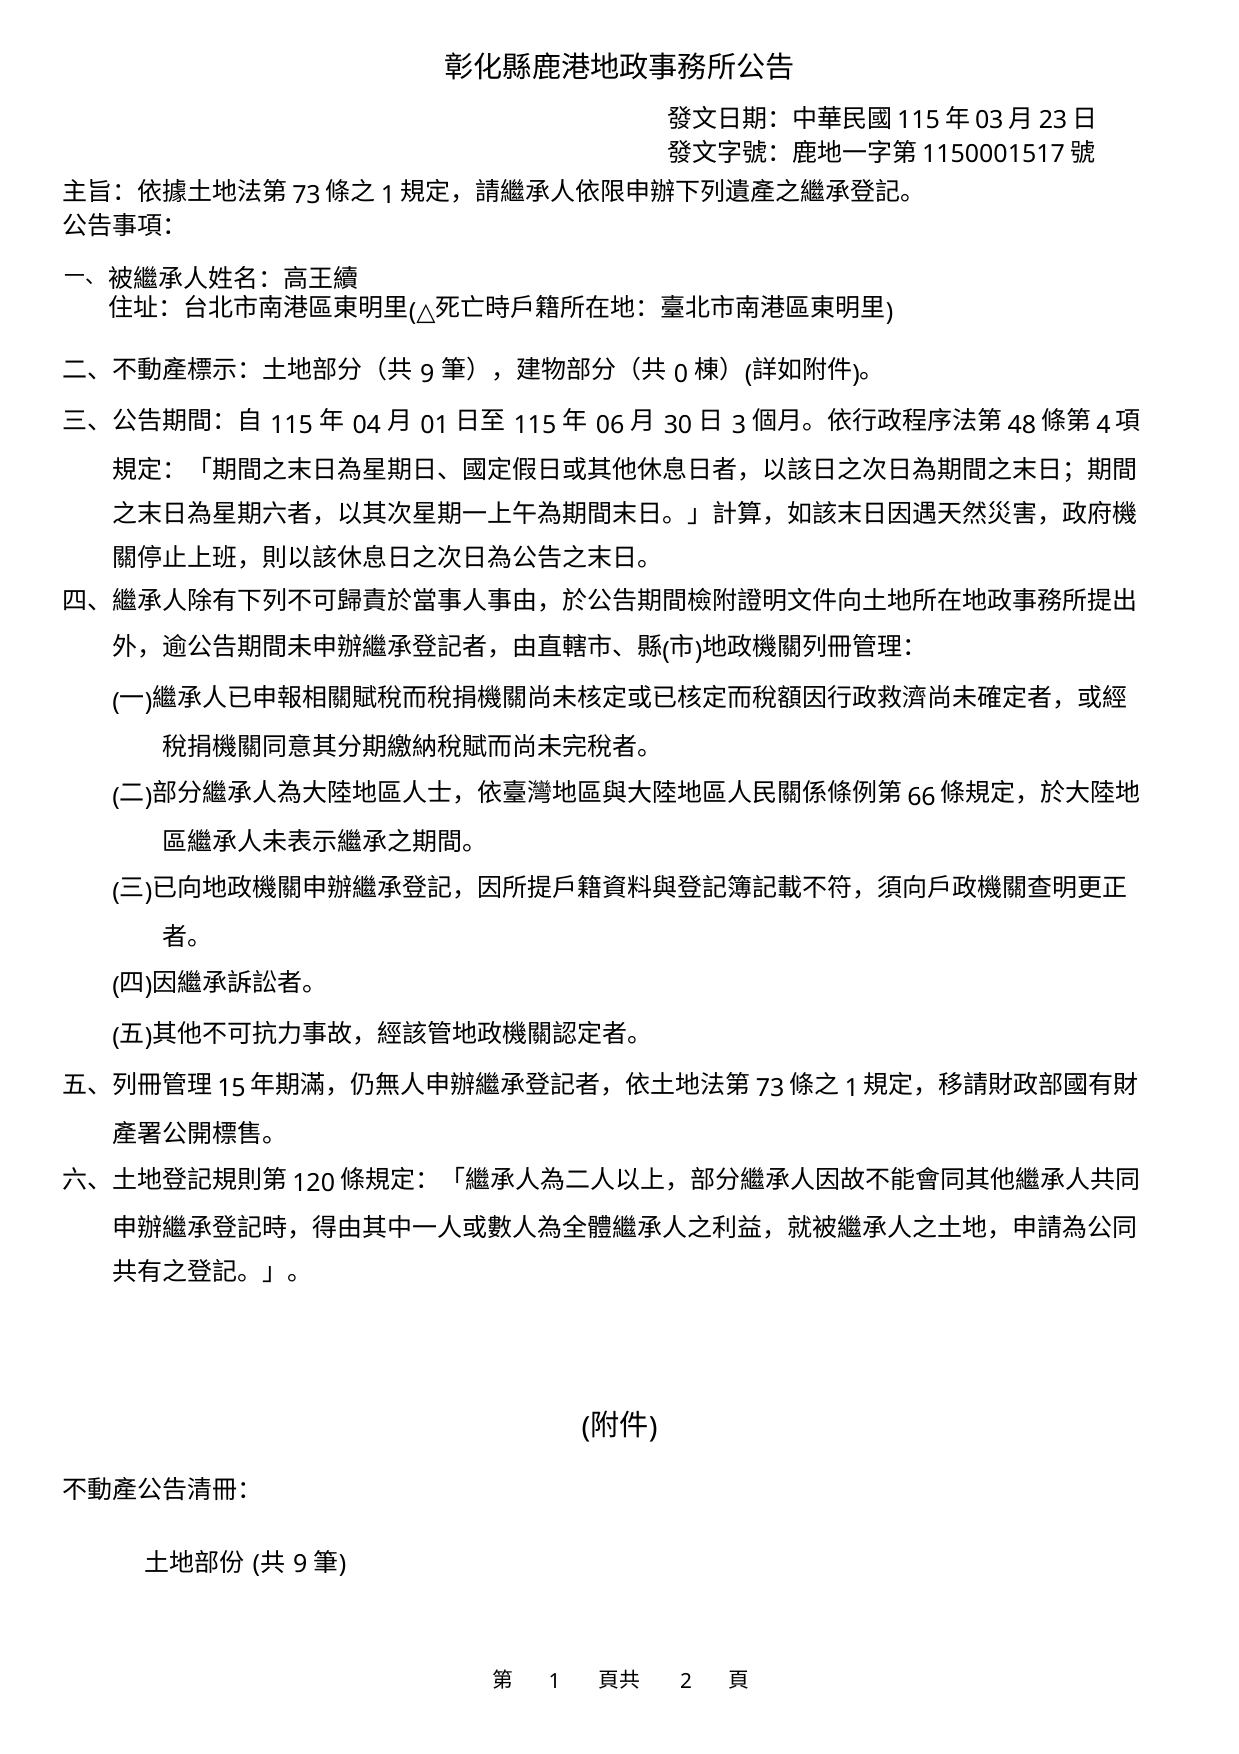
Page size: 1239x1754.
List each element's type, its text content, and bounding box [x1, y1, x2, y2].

table_cell [109, 1600, 482, 1660]
table_cell [62, 1600, 109, 1660]
table_cell [523, 95, 585, 177]
table_cell 1 [523, 1660, 585, 1701]
table_cell [1177, 1529, 1239, 1600]
table_cell 不動產公告清冊： [62, 1456, 1177, 1528]
table_cell [0, 1395, 62, 1456]
table_cell [62, 1660, 109, 1701]
table_header [718, 0, 759, 41]
table_cell [1177, 1395, 1239, 1456]
table_cell 彰化縣鹿港地政事務所公告 [62, 41, 1177, 94]
table_cell 頁 [718, 1660, 759, 1701]
table_cell [585, 1600, 653, 1660]
table_cell [483, 95, 523, 177]
table_cell [0, 177, 62, 264]
table_cell [585, 95, 653, 177]
table_header [585, 0, 653, 41]
table_cell [62, 315, 109, 356]
table_cell [1177, 315, 1239, 356]
table_cell [1177, 1660, 1239, 1701]
table_cell [667, 1600, 718, 1660]
table_cell [759, 1355, 1177, 1395]
table_cell [109, 1660, 482, 1701]
table_cell [653, 95, 667, 177]
table_cell [523, 1600, 585, 1660]
table_cell [483, 1355, 523, 1395]
table_cell 一、 [62, 264, 109, 315]
table_cell [718, 1600, 759, 1660]
table_cell 二、不動產標示：土地部分（共 9 筆），建物部分（共 0 棟）(詳如附件)。 三、公告期間：自 115 年 04 月 01 日至 115 年 06 月 30 日 3 個月。依行政程序法第48條第4項 規定：「期間之末日為星期日、國定假日或其他休息日者，以該日之次日為期間之末日；期間 之末日為星期六者，以其次星期一上午為期間末日。」計算，如該末日因遇天然災害，政府機 關停止上班，則以該休息日之次日為公告之末日。 四、繼承人除有下列不可歸責於當事人事由，於公告期間檢附證明文件向土地所在地政事務所提出 外，逾公告期間未申辦繼承登記者，由直轄市、縣(市)地政機關列冊管理： (一)繼承人已申報相關賦稅而稅捐機關尚未核定或已核定而稅額因行政救濟尚未確定者，或經 稅捐機關同意其分期繳納稅賦而尚未完稅者。 (二)部分繼承人為大陸地區人士，依臺灣地區與大陸地區人民關係條例第66條規定，於大陸地 區繼承人未表示繼承之期間。 (三)已向地政機關申辦繼承登記，因所提戶籍資料與登記簿記載不符，須向戶政機關查明更正 者。 (四)因繼承訴訟者。 (五)其他不可抗力事故，經該管地政機關認定者。 五、列冊管理15年期滿，仍無人申辦繼承登記者，依土地法第73條之1規定，移請財政部國有財 產署公開標售。 六、土地登記規則第120條規定：「繼承人為二人以上，部分繼承人因故不能會同其他繼承人共同 申辦繼承登記時，得由其中一人或數人為全體繼承人之利益，就被繼承人之土地，申請為公同 共有之登記。」。 [62, 356, 1177, 1354]
table_cell 頁共 [585, 1660, 653, 1701]
table_cell (附件) [62, 1395, 1177, 1456]
table_cell 第 [483, 1660, 523, 1701]
table_cell 主旨：依據土地法第73條之1規定，請繼承人依限申辦下列遺產之繼承登記。 公告事項： [62, 177, 1177, 264]
table_cell [667, 1355, 718, 1395]
table_header [1177, 0, 1239, 41]
table_cell 發文日期：中華民國115年03月23日 發文字號：鹿地一字第1150001517號 [667, 95, 1177, 177]
table_cell [0, 1355, 62, 1395]
table_cell [1177, 95, 1239, 177]
table_cell [718, 1355, 759, 1395]
table_cell [0, 95, 62, 177]
table_cell [109, 95, 482, 177]
table_cell [1177, 177, 1239, 264]
table_cell [62, 95, 109, 177]
table_cell [0, 356, 62, 1354]
table_header [483, 0, 523, 41]
table_header [759, 0, 1177, 41]
table_cell [0, 1529, 62, 1600]
table_header [667, 0, 718, 41]
table_cell [0, 1660, 62, 1701]
table_header [109, 0, 482, 41]
table_cell [109, 1355, 482, 1395]
table_cell [1177, 264, 1239, 315]
table_cell [0, 1600, 62, 1660]
table_cell 土地部份 (共 9 筆) [62, 1529, 1177, 1600]
table_header [0, 0, 62, 41]
table_cell [759, 1600, 1177, 1660]
table_cell [653, 1355, 667, 1395]
table_cell [483, 1600, 523, 1660]
table_cell [759, 1660, 1177, 1701]
table_cell [0, 315, 62, 356]
table_cell [0, 264, 62, 315]
table_cell [1177, 1600, 1239, 1660]
table_cell [62, 1355, 109, 1395]
table_cell [585, 1355, 653, 1395]
table_cell 被繼承人姓名：高王續 住址：台北市南港區東明里(△死亡時戶籍所在地：臺北市南港區東明里) [109, 264, 1177, 356]
table_cell [1177, 1355, 1239, 1395]
table_cell [1177, 356, 1239, 1354]
table_header [62, 0, 109, 41]
table_cell [1177, 1456, 1239, 1528]
table_header [523, 0, 585, 41]
table_cell [523, 1355, 585, 1395]
table_header [653, 0, 667, 41]
table_cell [0, 41, 62, 94]
table_cell 2 [653, 1660, 718, 1701]
table_cell [653, 1600, 667, 1660]
table_cell [1177, 41, 1239, 94]
table_cell [0, 1456, 62, 1528]
